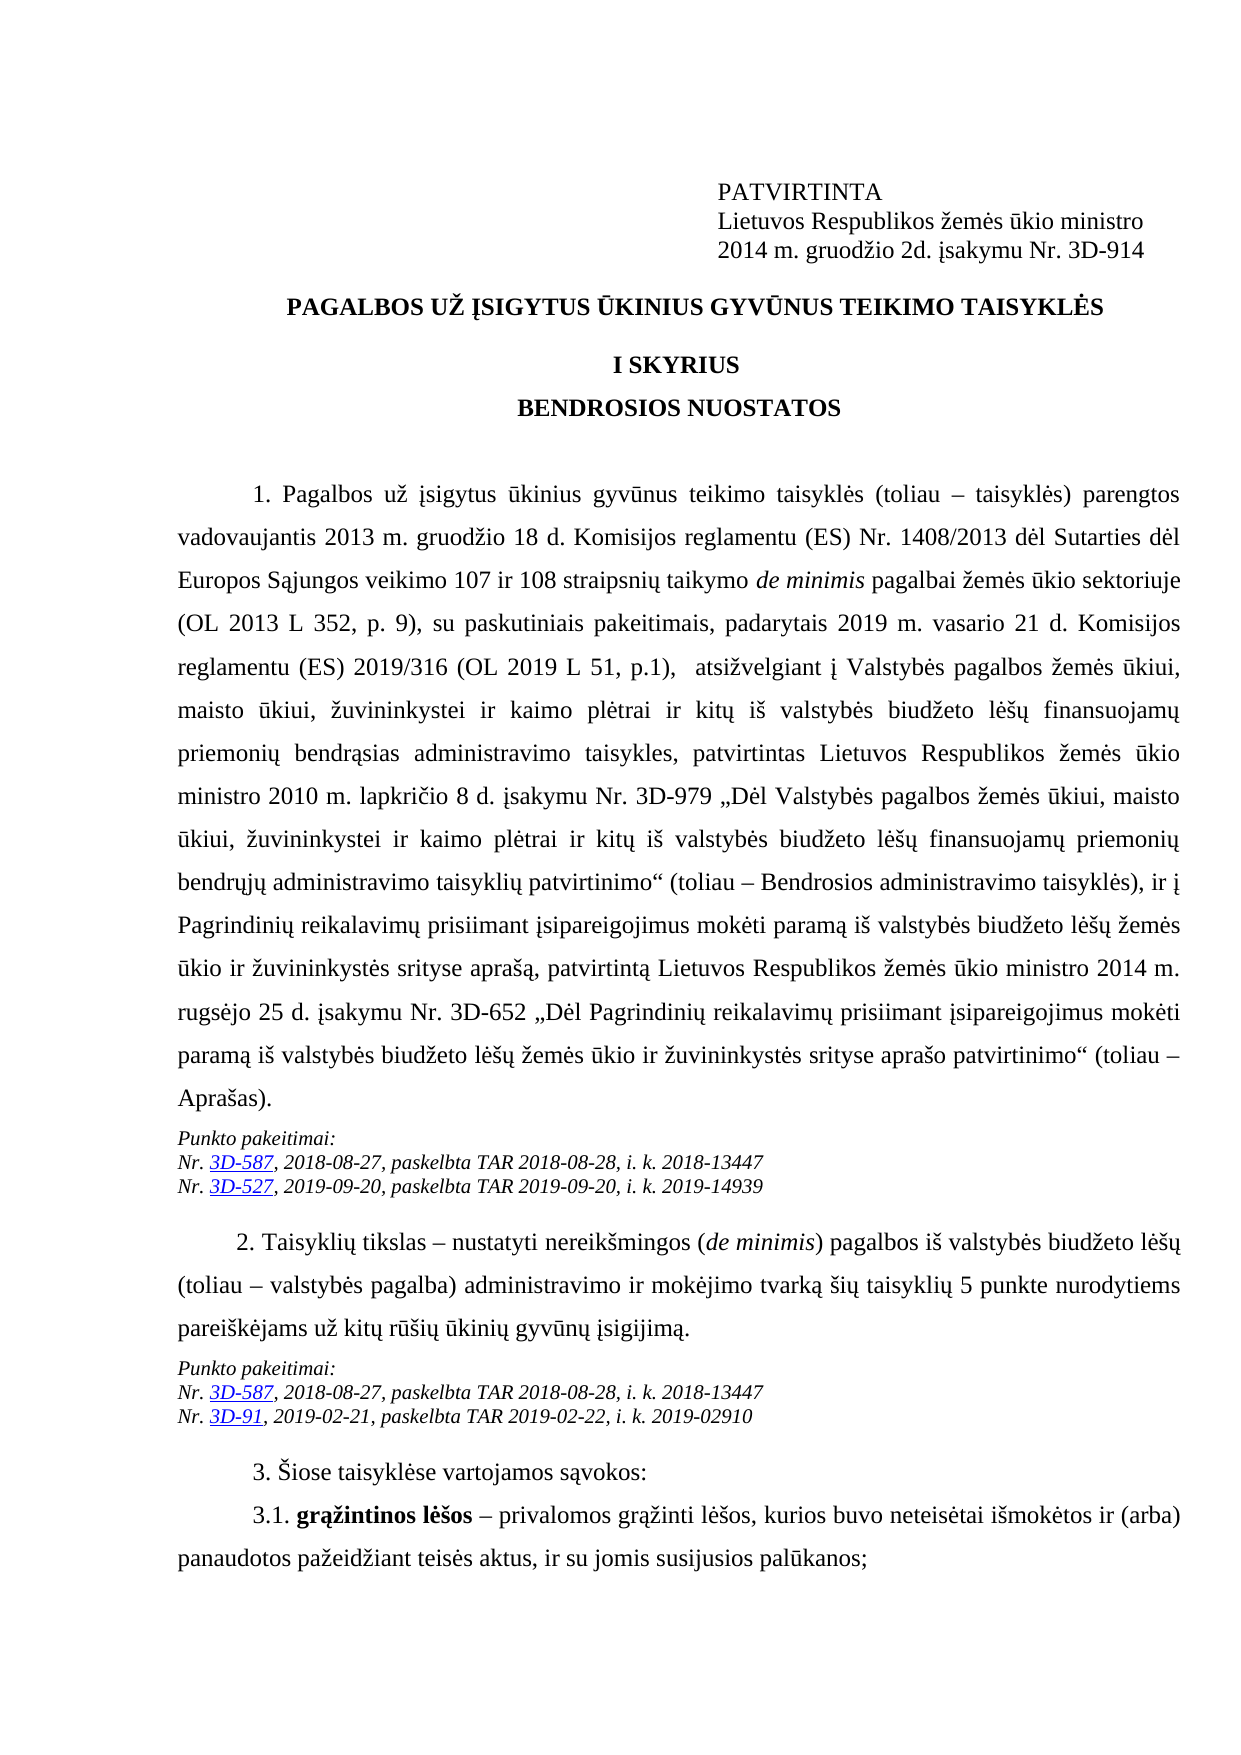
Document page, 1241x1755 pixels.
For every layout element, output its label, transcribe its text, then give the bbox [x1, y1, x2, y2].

text Punkto pakeitimai: [177, 1126, 1181, 1150]
text 3.1. grąžintinos lėšos – privalomos grąžinti lėšos, kurios buvo neteisėtai išmokėtos ir (arba) panaudotos pažeidžiant teisės aktus, ir su jomis susijusios palūkanos; [177, 1500, 1181, 1572]
text 3. Šiose taisyklėse vartojamos sąvokos: [177, 1457, 1181, 1486]
text 2. Taisyklių tikslas – nustatyti nereikšmingos (de minimis) pagalbos iš valstybės biudžeto lėšų (toliau – valstybės pagalba) administravimo ir mokėjimo tvarką šių taisyklių 5 punkte nurodytiems pareiškėjams už kitų rūšių ūkinių gyvūnų įsigijimą. [177, 1227, 1181, 1342]
text Nr. 3D-527, 2019-09-20, paskelbta TAR 2019-09-20, i. k. 2019-14939 [177, 1174, 1181, 1198]
text PATVIRTINTA [717, 177, 1181, 206]
text Nr. 3D-587, 2018-08-27, paskelbta TAR 2018-08-28, i. k. 2018-13447 [177, 1150, 1181, 1174]
text Lietuvos Respublikos žemės ūkio ministro [717, 206, 1181, 235]
text Nr. 3D-587, 2018-08-27, paskelbta TAR 2018-08-28, i. k. 2018-13447 [177, 1380, 1181, 1404]
text 2014 m. gruodžio 2d. įsakymu Nr. 3D-914 [717, 235, 1181, 263]
text Nr. 3D-91, 2019-02-21, paskelbta TAR 2019-02-22, i. k. 2019-02910 [177, 1404, 1181, 1428]
text I SKYRIUS [177, 350, 1181, 378]
text Punkto pakeitimai: [177, 1356, 1181, 1380]
text BENDROSIOS NUOSTATOS [177, 393, 1181, 422]
text PAGALBOS UŽ ĮSIGYTUS ŪKINIUS GYVŪNUS TEIKIMO TAISYKLĖS [177, 292, 1181, 321]
text 1. Pagalbos už įsigytus ūkinius gyvūnus teikimo taisyklės (toliau – taisyklės) parengtos vadovaujantis 2013 m. gruodžio 18 d. Komisijos reglamentu (ES) Nr. 1408/2013 dėl Sutarties dėl Europos Sąjungos veikimo 107 ir 108 straipsnių taikymo de minimis pagalbai žemės ūkio sektoriuje (OL 2013 L 352, p. 9), su paskutiniais pakeitimais, padarytais 2019 m. vasario 21 d. Komisijos reglamentu (ES) 2019/316 (OL 2019 L 51, p.1), atsižvelgiant į Valstybės pagalbos žemės ūkiui, maisto ūkiui, žuvininkystei ir kaimo plėtrai ir kitų iš valstybės biudžeto lėšų finansuojamų priemonių bendrąsias administravimo taisykles, patvirtintas Lietuvos Respublikos žemės ūkio ministro 2010 m. lapkričio 8 d. įsakymu Nr. 3D-979 „Dėl Valstybės pagalbos žemės ūkiui, maisto ūkiui, žuvininkystei ir kaimo plėtrai ir kitų iš valstybės biudžeto lėšų finansuojamų priemonių bendrųjų administravimo taisyklių patvirtinimo“ (toliau – Bendrosios administravimo taisyklės), ir į Pagrindinių reikalavimų prisiimant įsipareigojimus mokėti paramą iš valstybės biudžeto lėšų žemės ūkio ir žuvininkystės srityse aprašą, patvirtintą Lietuvos Respublikos žemės ūkio ministro 2014 m. rugsėjo 25 d. įsakymu Nr. 3D-652 „Dėl Pagrindinių reikalavimų prisiimant įsipareigojimus mokėti paramą iš valstybės biudžeto lėšų žemės ūkio ir žuvininkystės srityse aprašo patvirtinimo“ (toliau – Aprašas). [177, 479, 1181, 1112]
